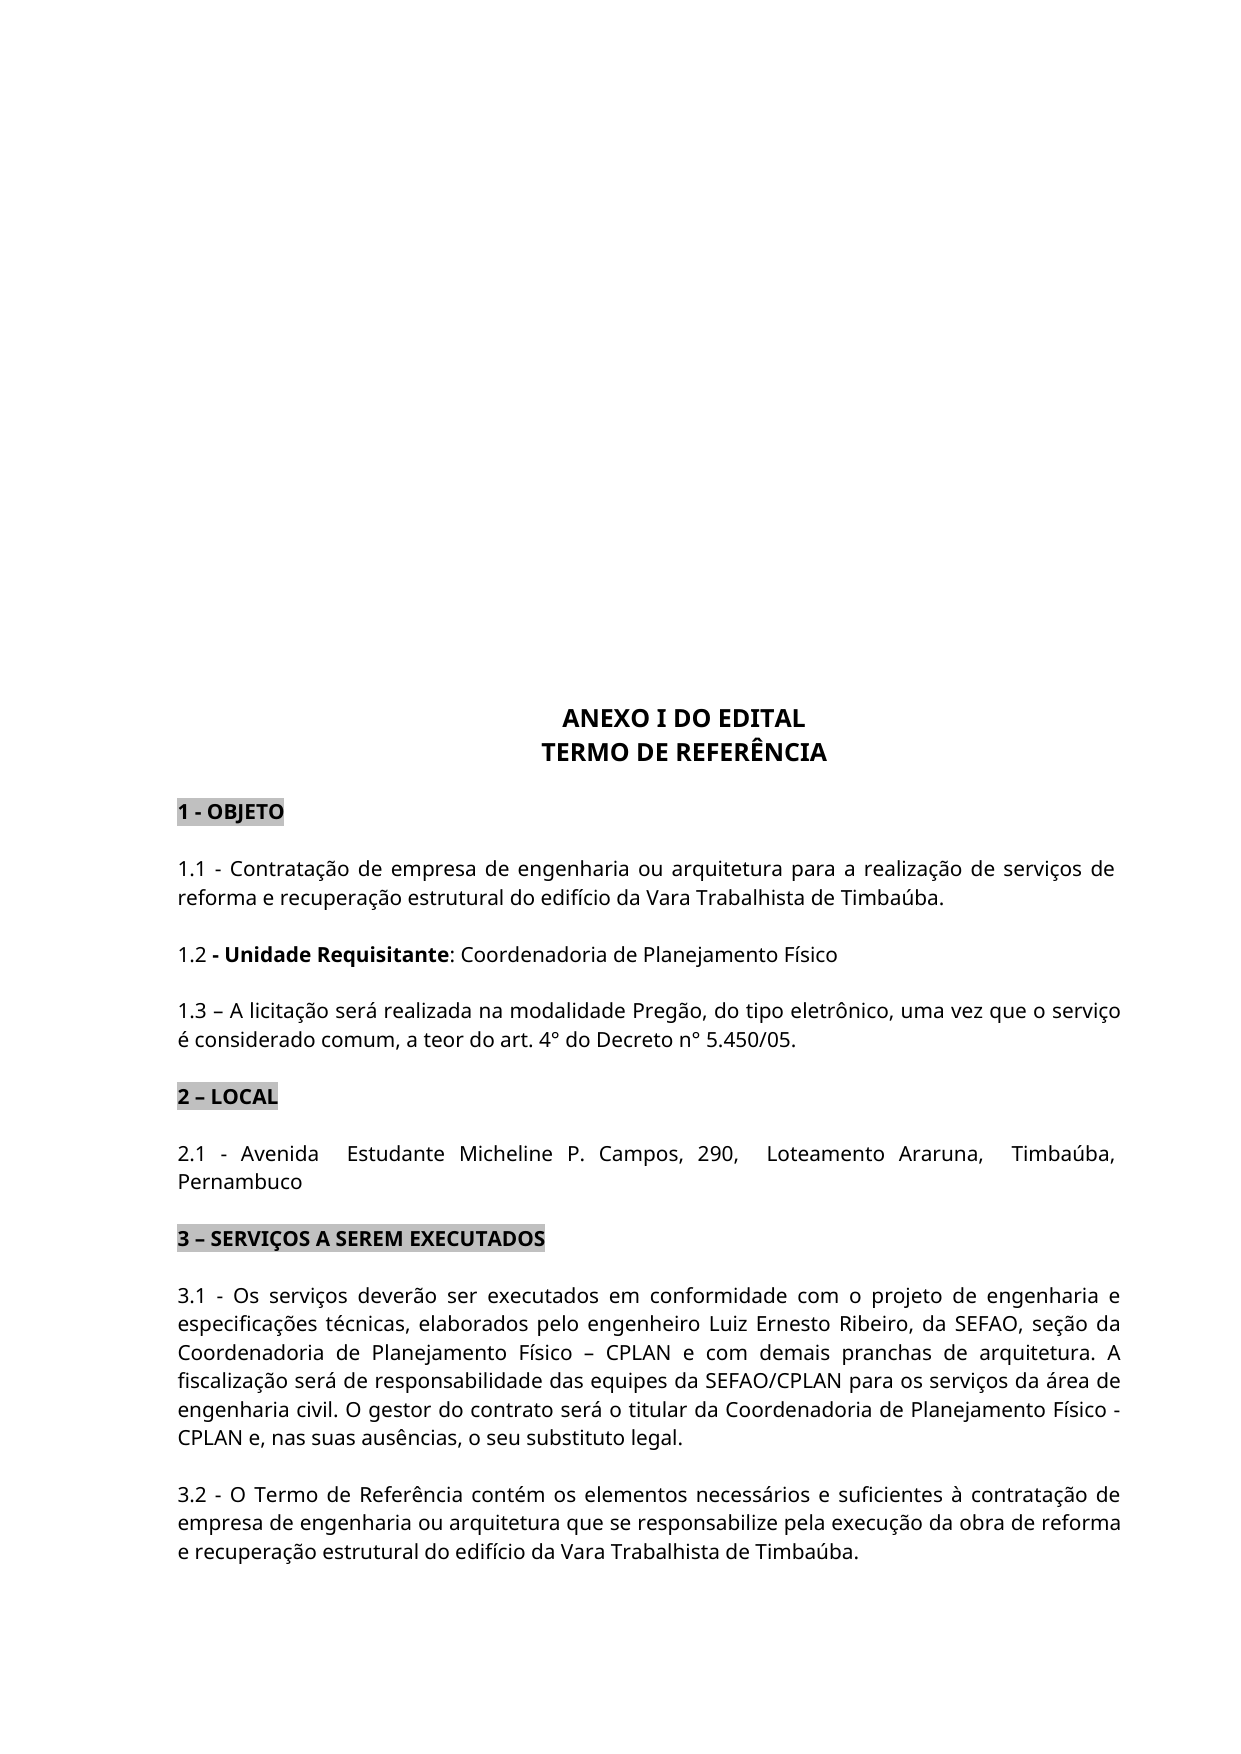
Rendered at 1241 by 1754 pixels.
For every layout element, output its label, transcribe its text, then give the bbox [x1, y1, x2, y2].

text 3.2 - O Termo de Referência contém os elementos necessários e suficientes à contratação de empresa de engenharia ou arquitetura que se responsabilize pela execução da obra de reforma e recuperação estrutural do edifício da Vara Trabalhista de Timbaúba. [177, 1480, 1122, 1565]
text 1.1 - Contratação de empresa de engenharia ou arquitetura para a realização de serviços de reforma e recuperação estrutural do edifício da Vara Trabalhista de Timbaúba. [177, 854, 1117, 911]
subtitle 1 - OBJETO [177, 797, 1122, 826]
subtitle 3 – SERVIÇOS A SEREM EXECUTADOS [177, 1224, 1122, 1252]
text 2.1 - Avenida Estudante Micheline P. Campos, 290, Loteamento Araruna, Timbaúba, Pernambuco [177, 1139, 1117, 1196]
text 1.2 - Unidade Requisitante: Coordenadoria de Planejamento Físico [177, 940, 1122, 968]
text 1.3 – A licitação será realizada na modalidade Pregão, do tipo eletrônico, uma vez que o serviço é considerado comum, a teor do art. 4° do Decreto n° 5.450/05. [177, 997, 1122, 1053]
subtitle 2 – LOCAL [177, 1082, 1122, 1110]
text TERMO DE REFERÊNCIA [177, 735, 1191, 769]
text ANEXO I DO EDITAL [177, 701, 1191, 735]
text 3.1 - Os serviços deverão ser executados em conformidade com o projeto de engenharia e especificações técnicas, elaborados pelo engenheiro Luiz Ernesto Ribeiro, da SEFAO, seção da Coordenadoria de Planejamento Físico – CPLAN e com demais pranchas de arquitetura. A fiscalização será de responsabilidade das equipes da SEFAO/CPLAN para os serviços da área de engenharia civil. O gestor do contrato será o titular da Coordenadoria de Planejamento Físico - CPLAN e, nas suas ausências, o seu substituto legal. [177, 1281, 1122, 1452]
